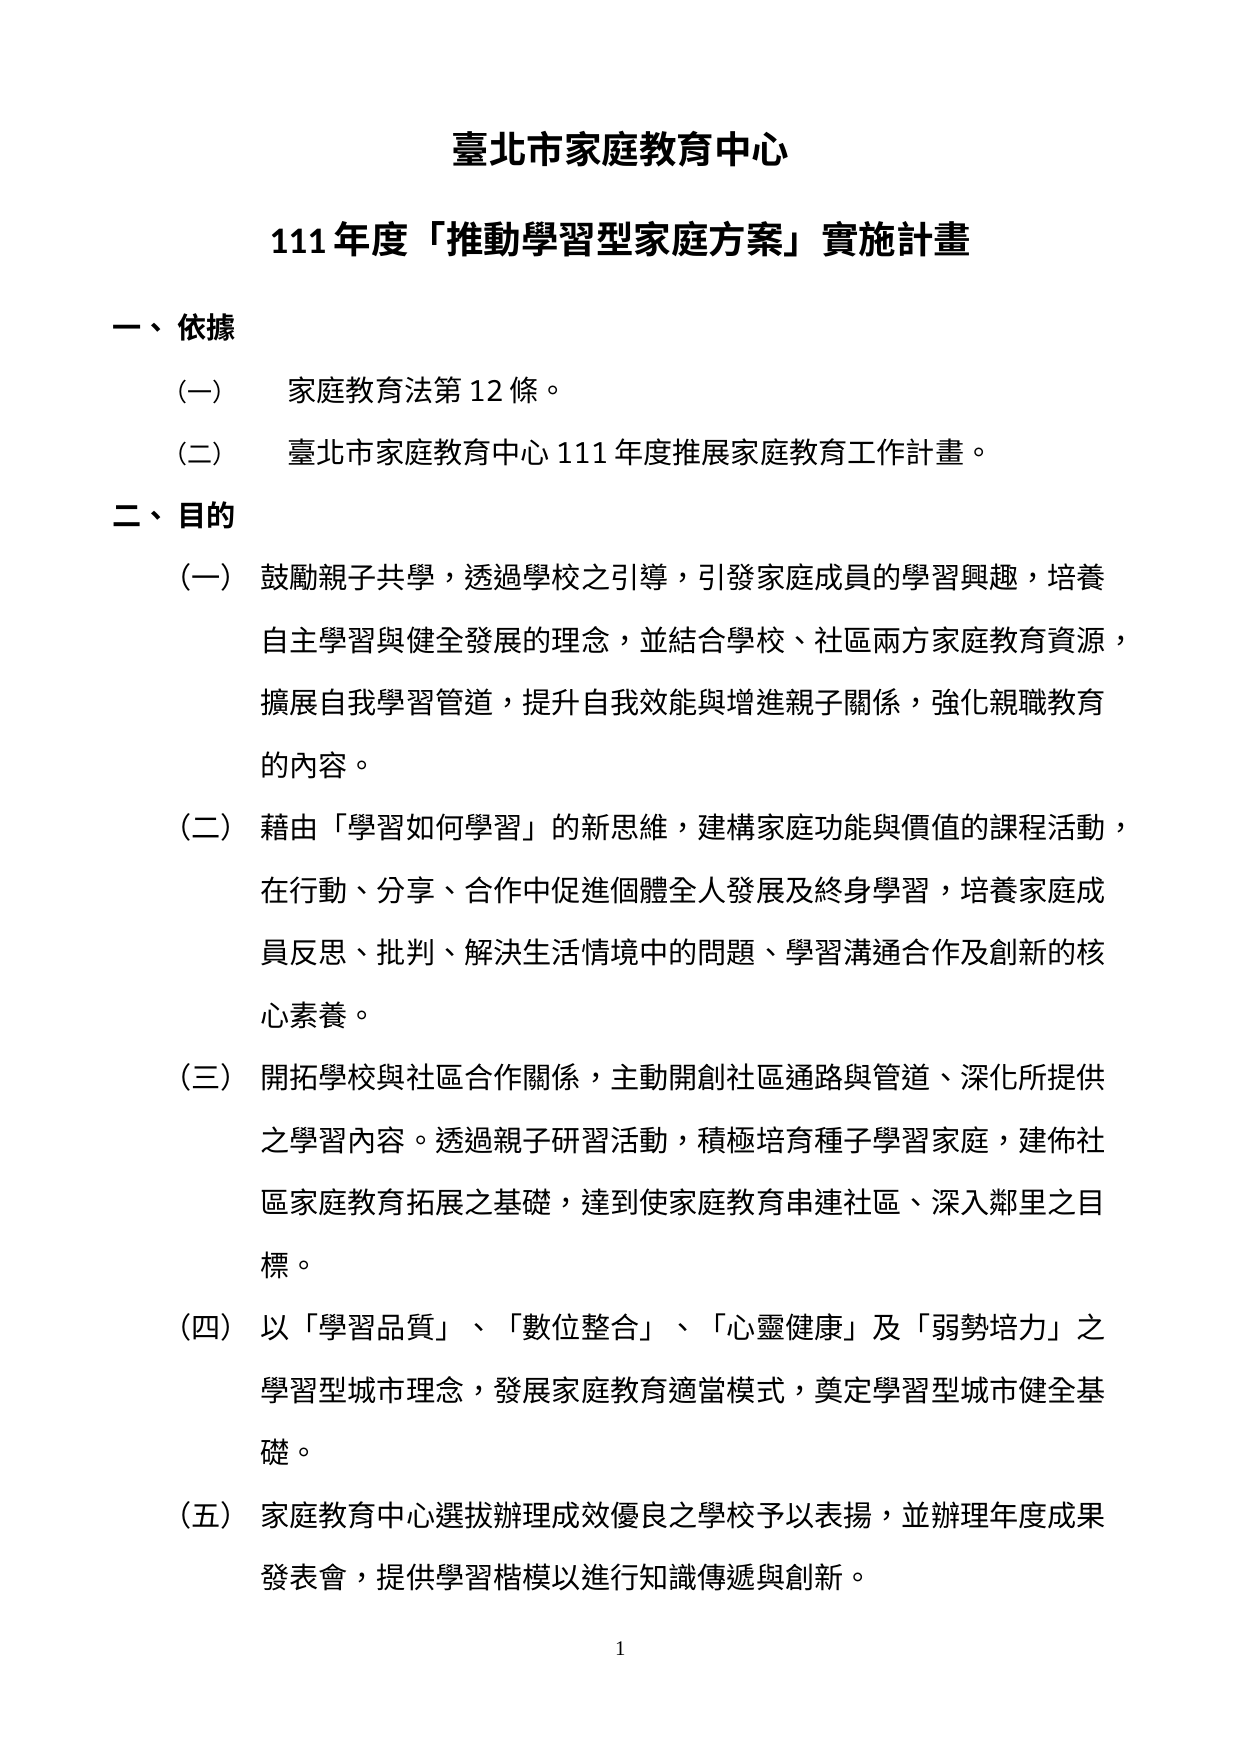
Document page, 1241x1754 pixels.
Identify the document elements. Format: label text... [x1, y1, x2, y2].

list 藉由「學習如何學習」的新思維，建構家庭功能與價值的課程活動，在行動、分享、合作中促進個體全人發展及終身學習，培養家庭成員反思、批判、解決生活情境中的問題、學習溝通合作及創新的核心素養。 [162, 784, 1128, 1034]
list 開拓學校與社區合作關係，主動開創社區通路與管道、深化所提供之學習內容。透過親子研習活動，積極培育種子學習家庭，建佈社區家庭教育拓展之基礎，達到使家庭教育串連社區、深入鄰里之目標。 [162, 1034, 1128, 1284]
text 臺北市家庭教育中心 [112, 105, 1128, 168]
list 臺北市家庭教育中心111年度推展家庭教育工作計畫。 [162, 409, 1128, 472]
list 以「學習品質」、「數位整合」、「心靈健康」及「弱勢培力」之學習型城市理念，發展家庭教育適當模式，奠定學習型城市健全基礎。 [162, 1284, 1128, 1472]
list 鼓勵親子共學，透過學校之引導，引發家庭成員的學習興趣，培養自主學習與健全發展的理念，並結合學校、社區兩方家庭教育資源，擴展自我學習管道，提升自我效能與增進親子關係，強化親職教育的內容。 [162, 534, 1128, 784]
list 家庭教育法第12條。 [162, 347, 1128, 409]
list 家庭教育中心選拔辦理成效優良之學校予以表揚，並辦理年度成果發表會，提供學習楷模以進行知識傳遞與創新。 [162, 1472, 1128, 1597]
list 依據 [112, 284, 1128, 347]
text 111年度「推動學習型家庭方案」實施計畫 [112, 195, 1128, 257]
list 目的 [112, 472, 1128, 534]
